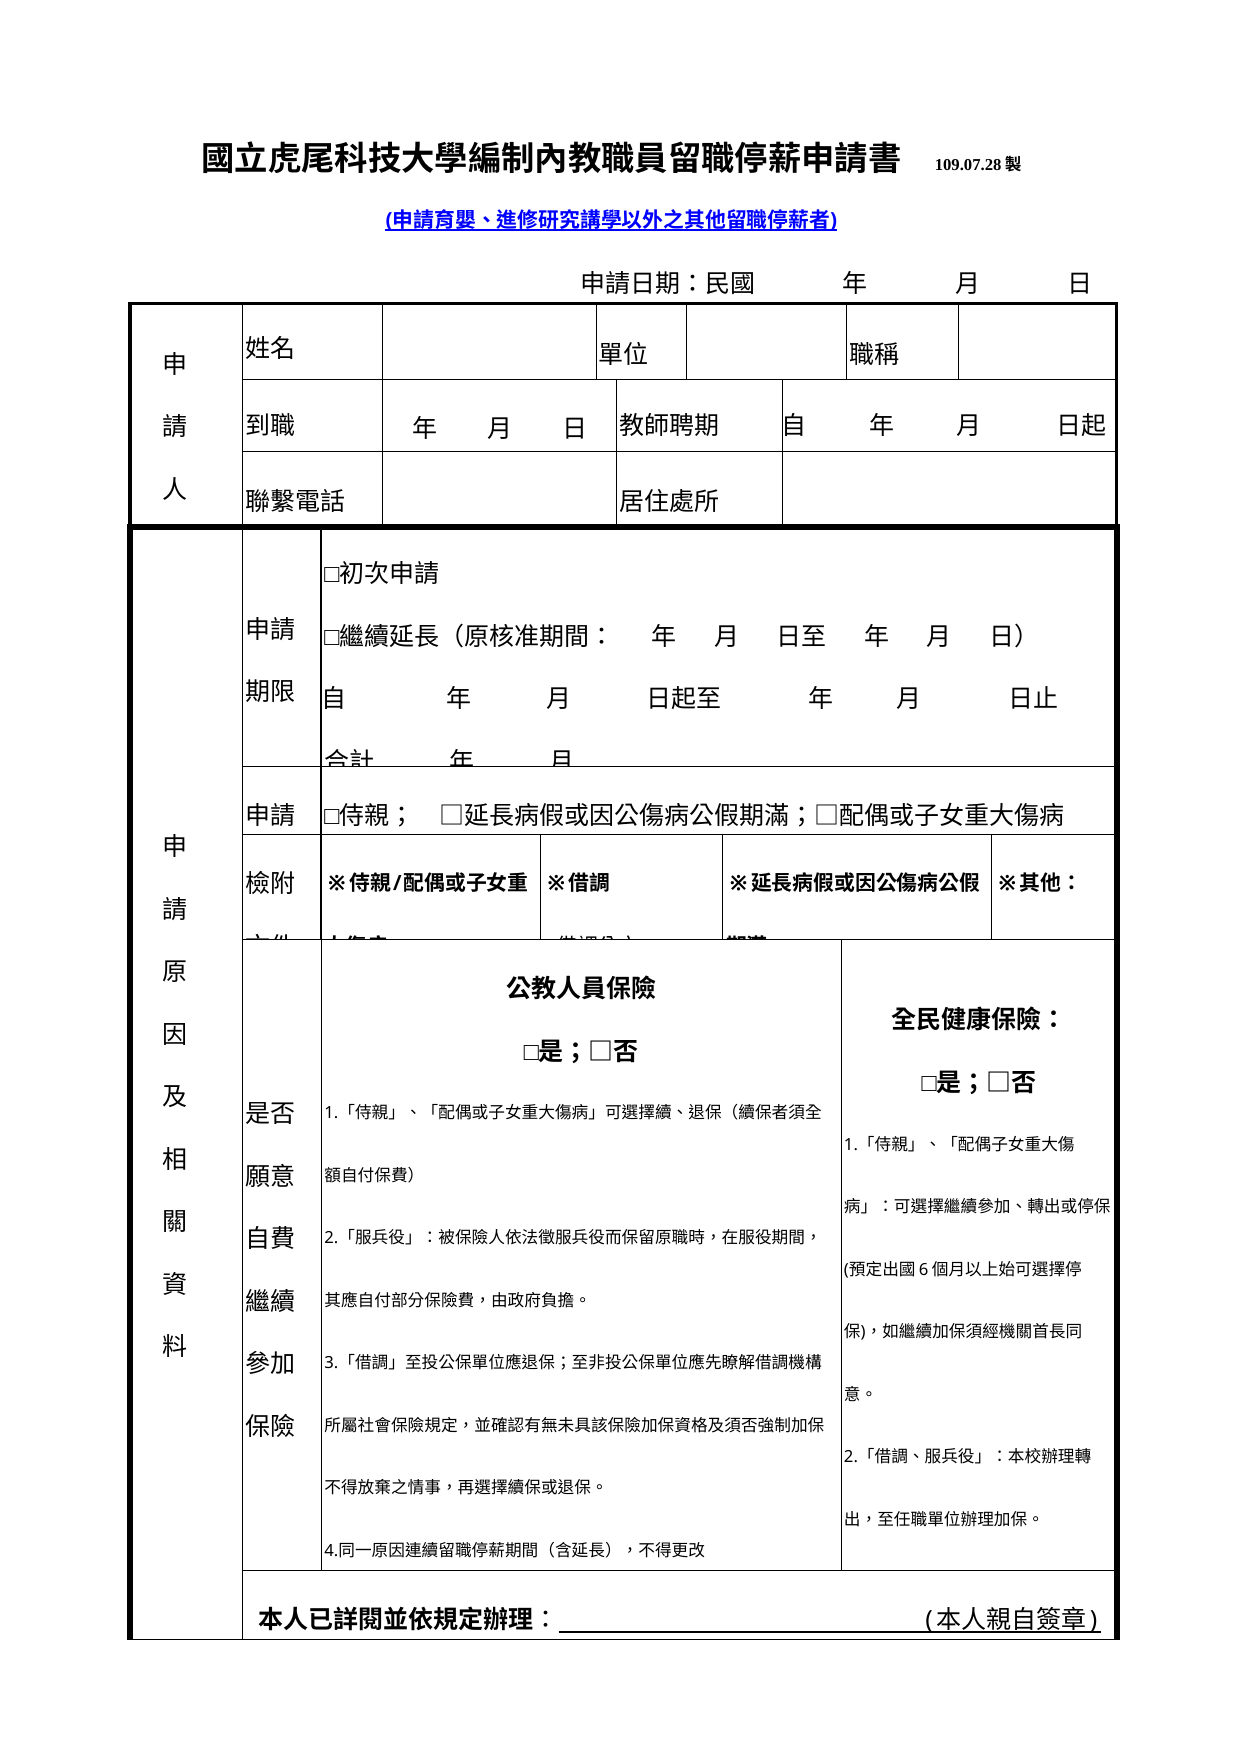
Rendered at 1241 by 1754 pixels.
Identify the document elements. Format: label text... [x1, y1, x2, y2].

table_cell 本人已詳閱並依規定辦理： (本人親自簽章) [243, 1571, 1114, 1639]
table_cell ※借調 □借調公文。 □教評會紀錄。 [541, 835, 722, 939]
table_cell ※侍親/配偶或子女重大傷病 □戶籍謄本。 □重大傷病證明。 [322, 835, 540, 939]
table_cell 申請原因及相關資料 [133, 530, 242, 1639]
table_cell ※延長病假或因公傷病公假期滿 □診斷證明書。 □請假紀錄。 [723, 835, 991, 939]
text (申請育嬰、進修研究講學以外之其他留職停薪者) [130, 177, 1092, 239]
table_cell 教師聘期 有效期間 (職員免填) [617, 380, 782, 451]
table_header [383, 305, 596, 379]
table_cell 居住處所 [617, 452, 782, 524]
table_cell 年 月 日 [383, 380, 616, 451]
text 申請日期：民國 年 月 日 [130, 239, 1092, 302]
table_cell 到職 年月日 [243, 380, 382, 451]
table_cell 檢附文件 [243, 835, 320, 939]
table_cell 是否願意自費 繼續參加保險 [243, 940, 321, 1570]
table_header 單位 [597, 305, 686, 379]
table_header [687, 305, 846, 379]
table_cell 全民健康保險： □是；□否 1.「侍親」、「配偶子女重大傷病」：可選擇繼續參加、轉出或停保(預定出國6個月以上始可選擇停保)，如繼續加保須經機關首長同意。 2.「借調、服兵役」：本校辦理轉出，至任職單位辦理加保。 [842, 940, 1114, 1570]
text 國立虎尾科技大學編制內教職員留職停薪申請書 109.07.28製 [130, 114, 1092, 177]
table_cell 自 年 月 日起 至 年 月 日止 [783, 380, 1115, 451]
table_cell [383, 452, 616, 524]
table_cell [783, 452, 1115, 524]
table_header 申請人 [132, 305, 242, 524]
table_cell □侍親； □延長病假或因公傷病公假期滿；□配偶或子女重大傷病 □借調； □其他（請詳述原因）： [322, 767, 1114, 834]
table_header [959, 305, 1115, 379]
table_cell 公教人員保險 □是；□否 1.「侍親」、「配偶或子女重大傷病」可選擇續、退保（續保者須全額自付保費） 2.「服兵役」：被保險人依法徵服兵役而保留原職時，在服役期間，其應自付部分保險費，由政府負擔。 3.「借調」至投公保單位應退保；至非投公保單位應先瞭解借調機構所屬社會保險規定，並確認有無未具該保險加保資格及須否強制加保不得放棄之情事，再選擇續保或退保。 4.同一原因連續留職停薪期間（含延長），不得更改 [322, 940, 841, 1570]
table_header 姓名 (員工編號) [243, 305, 382, 379]
table_cell □初次申請 □繼續延長（原核准期間： 年 月 日至 年 月 日） 自 年 月 日起至 年 月 日止 合計 年 月 註：1.除服兵役等法定除外情形者，均以2年為限，必要時得再申請延長1年，最長不得逾3年。 2.(因公)傷病留職停薪之日起已逾一年仍未痊癒者，應辦理退休、退職或資遣。但係因執行職務且情況 特殊者，得經首長審酌延長，其延長以一年為限。 3.教師借調期間每次以4年為限；借調期滿歸建後，得再行借調。借調期間合計不得超過8年。 [322, 530, 1114, 766]
table_cell 申請 期限 [243, 530, 320, 766]
table_cell ※其他： □ [992, 835, 1114, 939]
table_header 職稱 [847, 305, 958, 379]
table_cell 聯繫電話 [243, 452, 382, 524]
table_cell 申請 事由 [243, 767, 320, 834]
